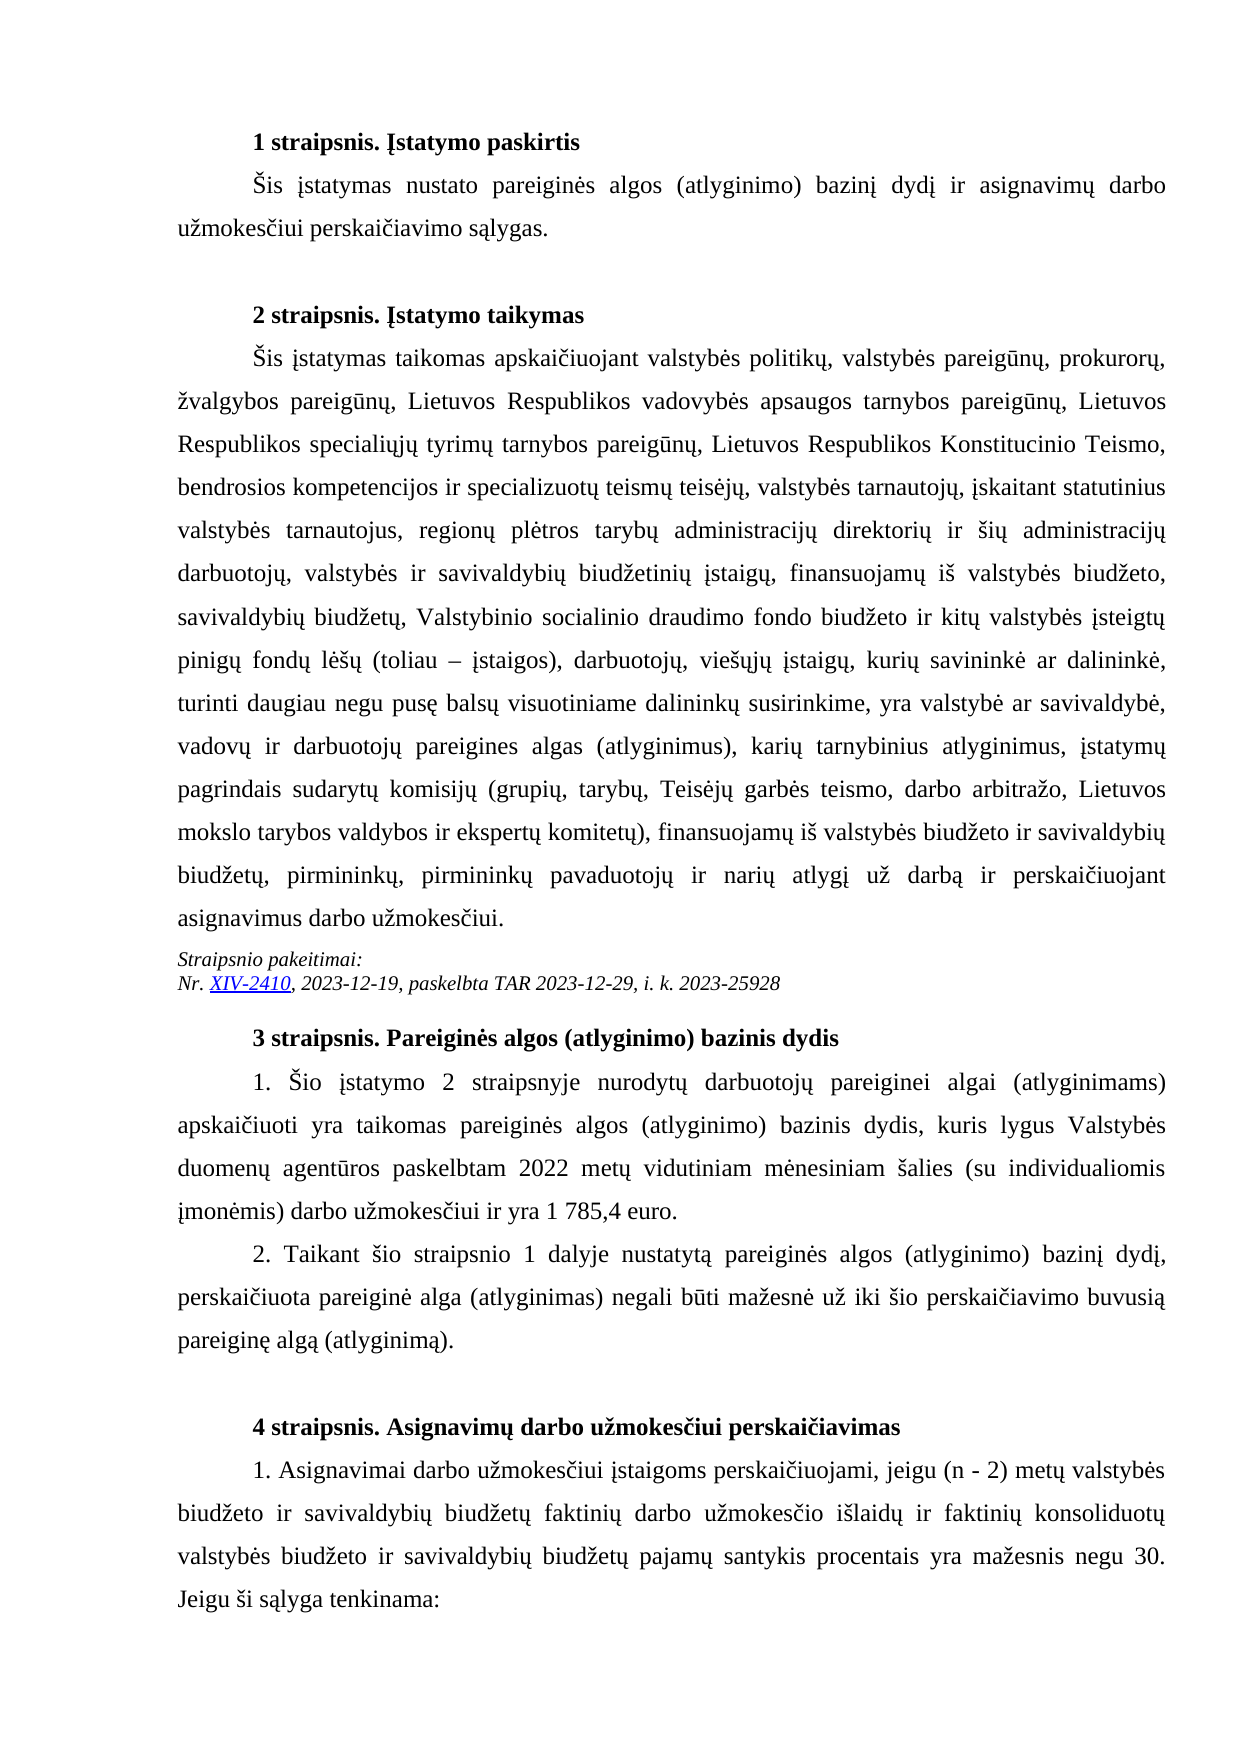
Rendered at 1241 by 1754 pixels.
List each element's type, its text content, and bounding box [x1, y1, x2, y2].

text 2. Taikant šio straipsnio 1 dalyje nustatytą pareiginės algos (atlyginimo) bazinį dydį, perskaičiuota pareiginė alga (atlyginimas) negali būti mažesnė už iki šio perskaičiavimo buvusią pareiginę algą (atlyginimą). [177, 1239, 1167, 1354]
text Šis įstatymas nustato pareiginės algos (atlyginimo) bazinį dydį ir asignavimų darbo užmokesčiui perskaičiavimo sąlygas. [177, 170, 1167, 242]
text 2 straipsnis. Įstatymo taikymas [177, 300, 1167, 328]
text 3 straipsnis. Pareiginės algos (atlyginimo) bazinis dydis [177, 1023, 1167, 1052]
text Šis įstatymas taikomas apskaičiuojant valstybės politikų, valstybės pareigūnų, prokurorų, žvalgybos pareigūnų, Lietuvos Respublikos vadovybės apsaugos tarnybos pareigūnų, Lietuvos Respublikos specialiųjų tyrimų tarnybos pareigūnų, Lietuvos Respublikos Konstitucinio Teismo, bendrosios kompetencijos ir specializuotų teismų teisėjų, valstybės tarnautojų, įskaitant statutinius valstybės tarnautojus, regionų plėtros tarybų administracijų direktorių ir šių administracijų darbuotojų, valstybės ir savivaldybių biudžetinių įstaigų, finansuojamų iš valstybės biudžeto, savivaldybių biudžetų, Valstybinio socialinio draudimo fondo biudžeto ir kitų valstybės įsteigtų pinigų fondų lėšų (toliau – įstaigos), darbuotojų, viešųjų įstaigų, kurių savininkė ar dalininkė, turinti daugiau negu pusę balsų visuotiniame dalininkų susirinkime, yra valstybė ar savivaldybė, vadovų ir darbuotojų pareigines algas (atlyginimus), karių tarnybinius atlyginimus, įstatymų pagrindais sudarytų komisijų (grupių, tarybų, Teisėjų garbės teismo, darbo arbitražo, Lietuvos mokslo tarybos valdybos ir ekspertų komitetų), finansuojamų iš valstybės biudžeto ir savivaldybių biudžetų, pirmininkų, pirmininkų pavaduotojų ir narių atlygį už darbą ir perskaičiuojant asignavimus darbo užmokesčiui. [177, 343, 1167, 932]
text Straipsnio pakeitimai: [177, 947, 1167, 971]
text 1. Asignavimai darbo užmokesčiui įstaigoms perskaičiuojami, jeigu (n - 2) metų valstybės biudžeto ir savivaldybių biudžetų faktinių darbo užmokesčio išlaidų ir faktinių konsoliduotų valstybės biudžeto ir savivaldybių biudžetų pajamų santykis procentais yra mažesnis negu 30. Jeigu ši sąlyga tenkinama: [177, 1455, 1167, 1613]
text 1. Šio įstatymo 2 straipsnyje nurodytų darbuotojų pareiginei algai (atlyginimams) apskaičiuoti yra taikomas pareiginės algos (atlyginimo) bazinis dydis, kuris lygus Valstybės duomenų agentūros paskelbtam 2022 metų vidutiniam mėnesiniam šalies (su individualiomis įmonėmis) darbo užmokesčiui ir yra 1 785,4 euro. [177, 1067, 1167, 1225]
text 1 straipsnis. Įstatymo paskirtis [177, 127, 1167, 156]
text 4 straipsnis. Asignavimų darbo užmokesčiui perskaičiavimas [177, 1412, 1167, 1440]
text Nr. XIV-2410, 2023-12-19, paskelbta TAR 2023-12-29, i. k. 2023-25928 [177, 971, 1167, 995]
